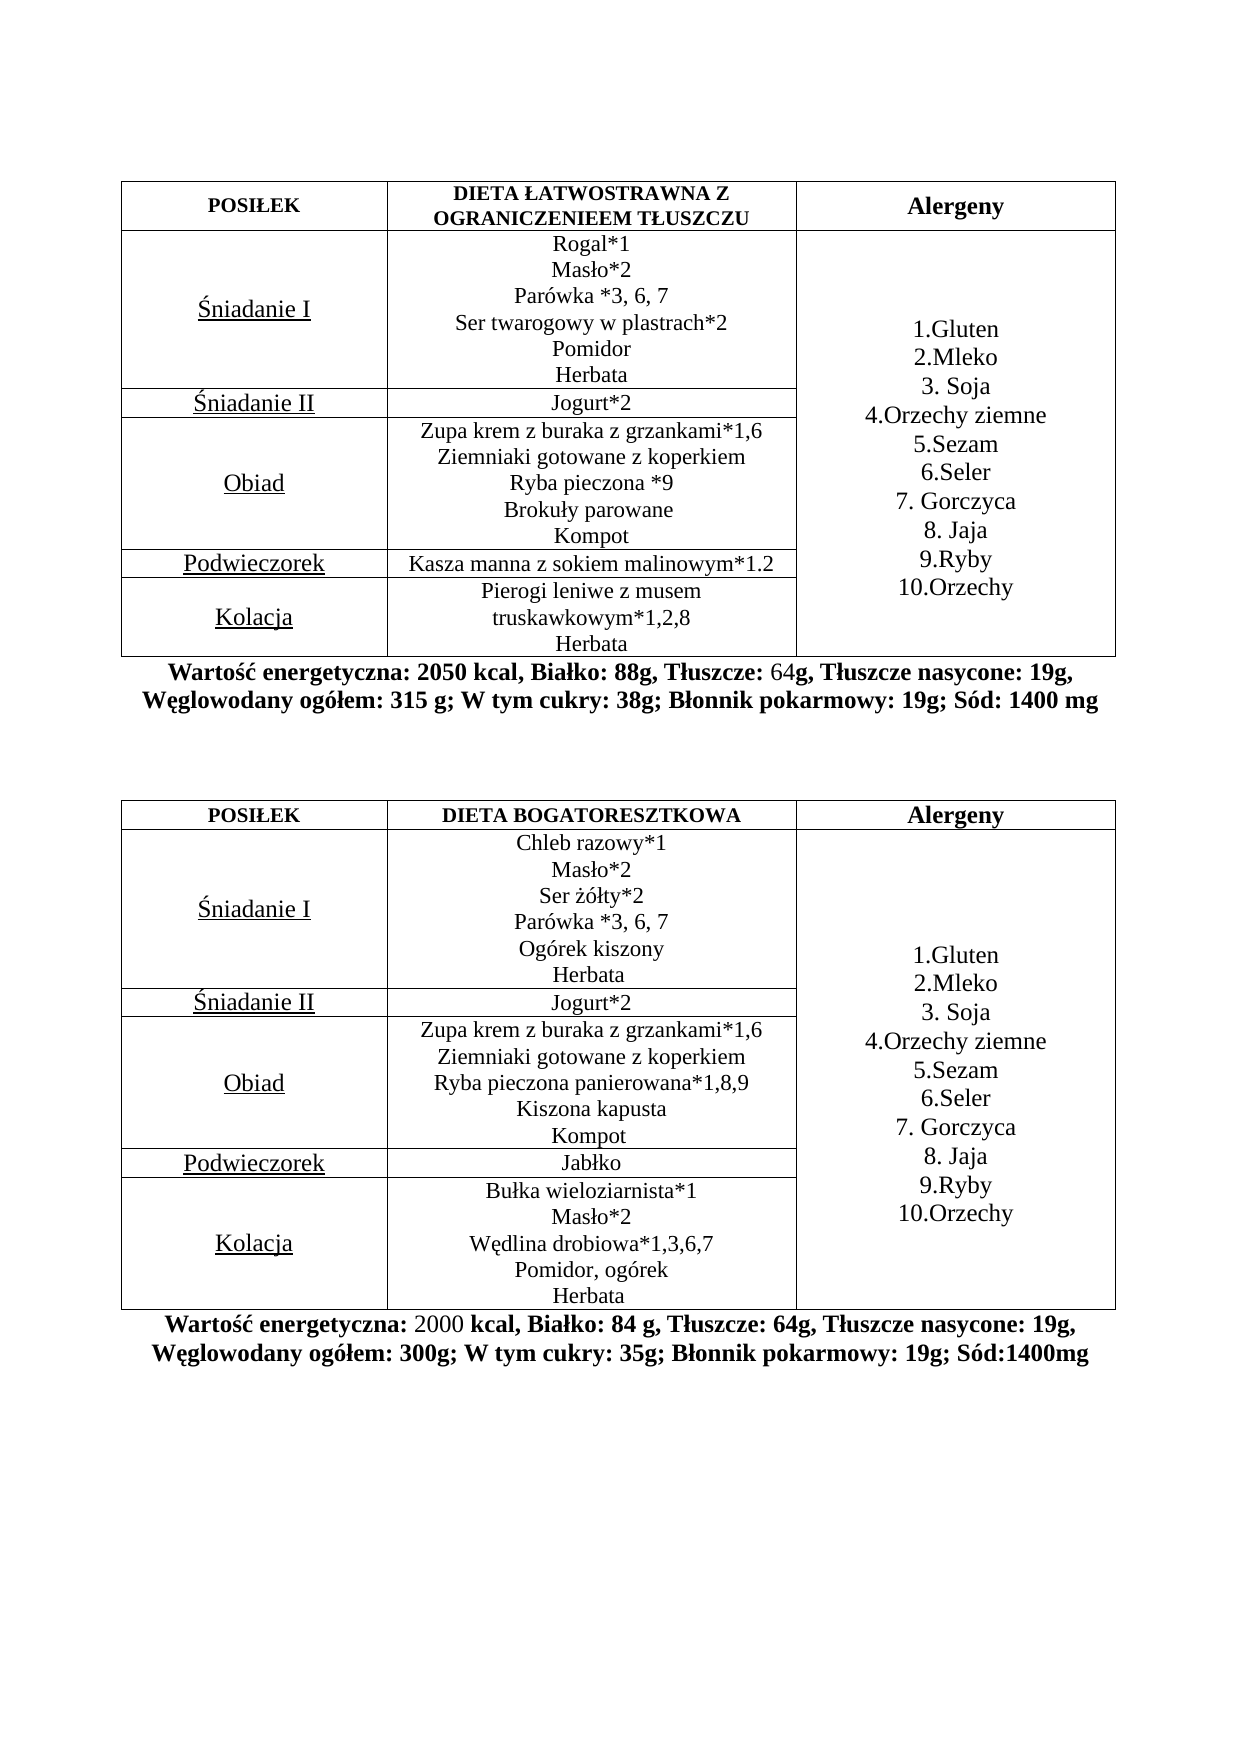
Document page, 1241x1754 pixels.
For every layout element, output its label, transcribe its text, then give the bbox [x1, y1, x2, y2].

table_header DIETA ŁATWOSTRAWNA Z OGRANICZENIEEM TŁUSZCZU [388, 182, 796, 229]
table_cell Śniadanie I [122, 830, 387, 987]
table_header POSIŁEK [122, 801, 387, 829]
table_cell Kolacja [122, 1178, 387, 1309]
table_header POSIŁEK [122, 182, 387, 229]
table_cell Chleb razowy*1 Masło*2 Ser żółty*2 Parówka *3, 6, 7 Ogórek kiszony Herbata [388, 830, 796, 987]
table_header Alergeny [797, 182, 1115, 229]
table_cell Rogal*1 Masło*2 Parówka *3, 6, 7 Ser twarogowy w plastrach*2 Pomidor Herbata [388, 231, 796, 388]
table_cell Kasza manna z sokiem malinowym*1.2 [388, 550, 796, 577]
table_cell Obiad [122, 1017, 387, 1148]
table_cell Jogurt*2 [388, 989, 796, 1016]
table_cell Kolacja [122, 578, 387, 656]
table_cell Śniadanie II [122, 389, 387, 417]
table_cell Śniadanie I [122, 231, 387, 388]
table_cell Jabłko [388, 1149, 796, 1177]
table_cell Podwieczorek [122, 550, 387, 577]
table_cell Bułka wieloziarnista*1 Masło*2 Wędlina drobiowa*1,3,6,7 Pomidor, ogórek Herbata [388, 1178, 796, 1309]
table_cell Zupa krem z buraka z grzankami*1,6 Ziemniaki gotowane z koperkiem Ryba pieczona panierowana*1,8,9 Kiszona kapusta Kompot [388, 1017, 796, 1148]
table_cell 1.Gluten 2.Mleko 3. Soja 4.Orzechy ziemne 5.Sezam 6.Seler 7. Gorczyca 8. Jaja 9.Ryby 10.Orzechy [797, 231, 1115, 656]
table_cell Obiad [122, 418, 387, 548]
table_cell Zupa krem z buraka z grzankami*1,6 Ziemniaki gotowane z koperkiem Ryba pieczona *9 Brokuły parowane Kompot [388, 418, 796, 548]
table_cell Pierogi leniwe z musem truskawkowym*1,2,8 Herbata [388, 578, 796, 656]
table_header DIETA BOGATORESZTKOWA [388, 801, 796, 829]
table_header Alergeny [797, 801, 1115, 829]
text Wartość energetyczna: 2050 kcal, Białko: 88g, Tłuszcze: 64g, Tłuszcze nasycone: 19g, Węglowodany ogółem: 315 g; W tym cukry: 38g; Błonnik pokarmowy: 19g; Sód: 1400 mg [118, 657, 1122, 714]
table_cell Podwieczorek [122, 1149, 387, 1177]
table_cell Śniadanie II [122, 989, 387, 1016]
text Wartość energetyczna: 2000 kcal, Białko: 84 g, Tłuszcze: 64g, Tłuszcze nasycone: 19g, Węglowodany ogółem: 300g; W tym cukry: 35g; Błonnik pokarmowy: 19g; Sód:1400mg [118, 1309, 1122, 1366]
table_cell Jogurt*2 [388, 389, 796, 417]
table_cell 1.Gluten 2.Mleko 3. Soja 4.Orzechy ziemne 5.Sezam 6.Seler 7. Gorczyca 8. Jaja 9.Ryby 10.Orzechy [797, 830, 1115, 1309]
